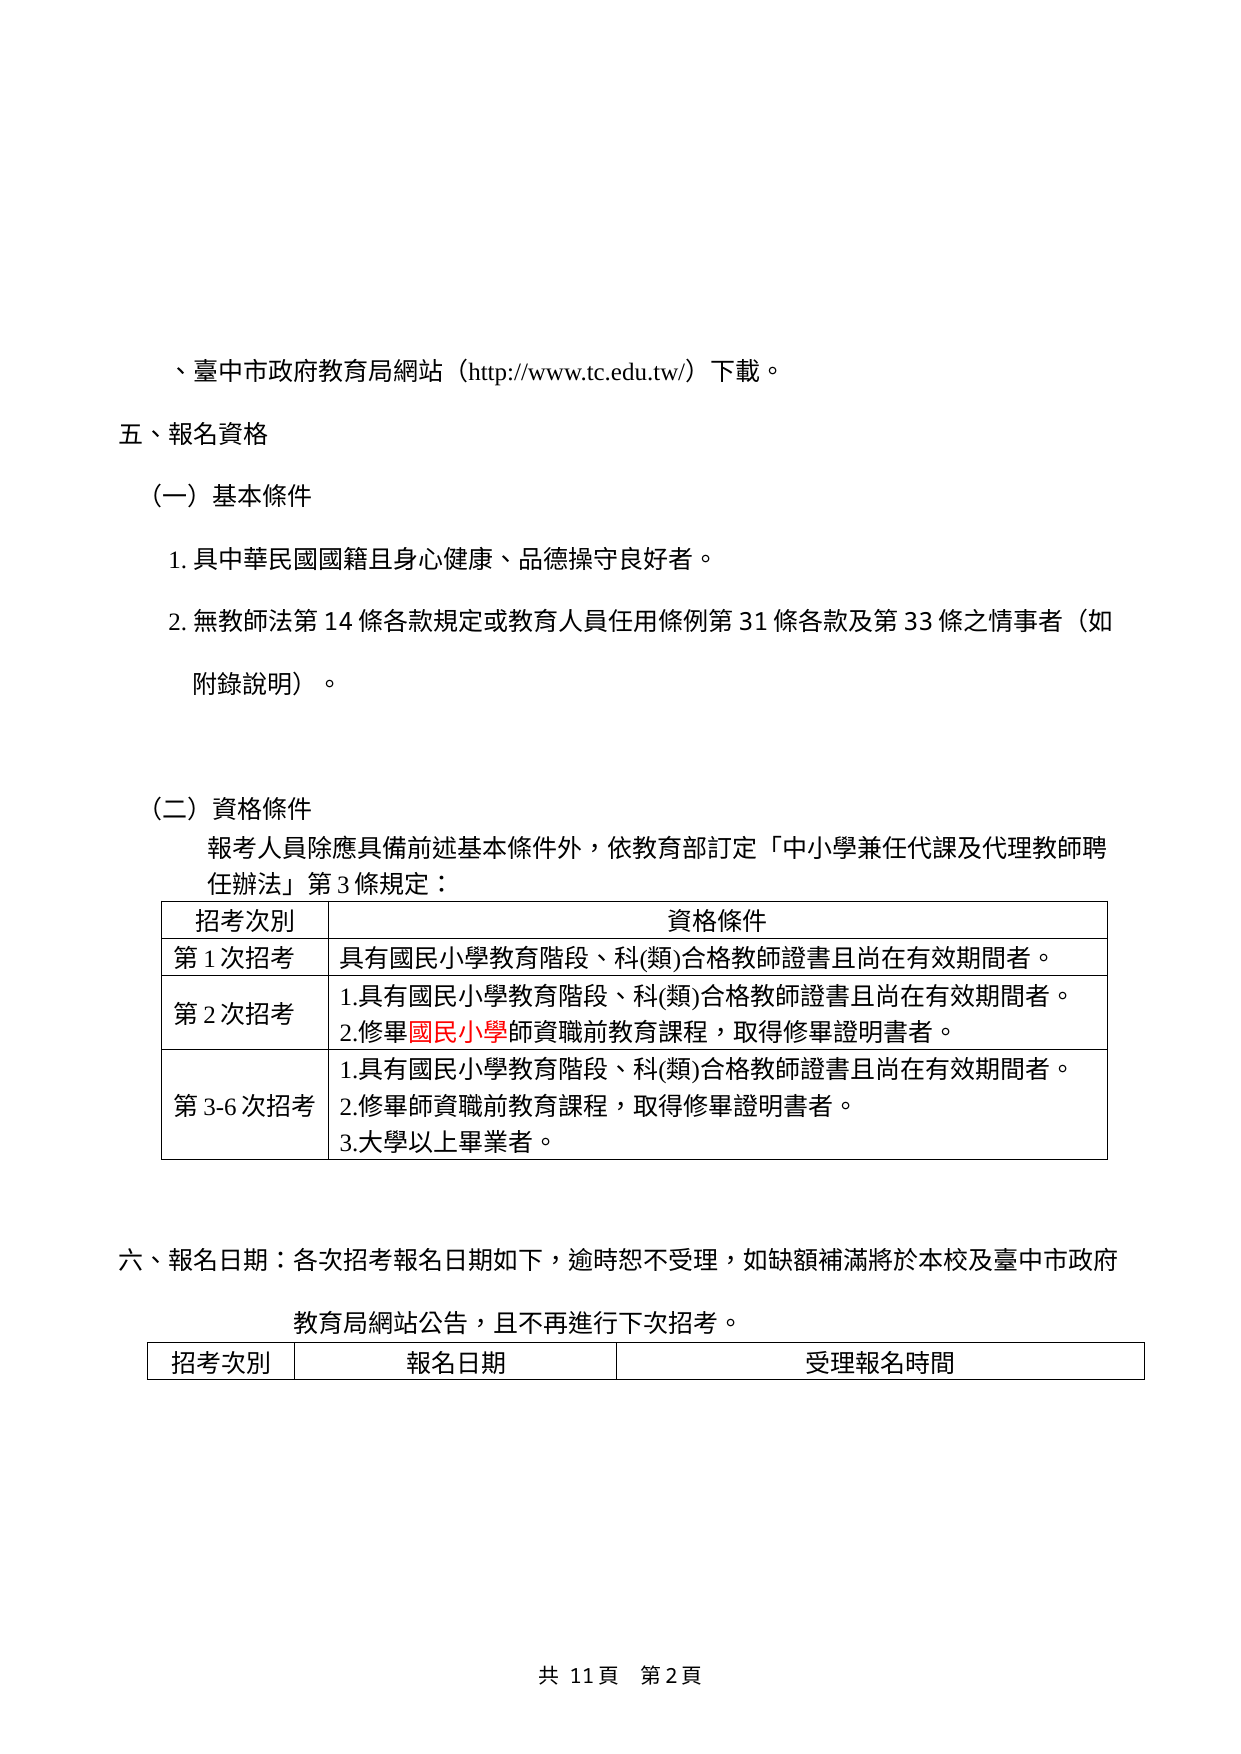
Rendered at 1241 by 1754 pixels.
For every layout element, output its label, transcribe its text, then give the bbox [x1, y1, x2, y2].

text 1. 具中華民國國籍且身心健康、品德操守良好者。 [118, 516, 1122, 578]
text 2. 無教師法第14條各款規定或教育人員任用條例第31條各款及第33條之情事者（如附錄說明）。 [118, 578, 1122, 703]
text 報考人員除應具備前述基本條件外，依教育部訂定「中小學兼任代課及代理教師聘任辦法」第3條規定： [207, 828, 1122, 901]
table_header 受理報名時間 [617, 1343, 1144, 1379]
table_header 招考次別 [162, 902, 328, 938]
table_cell 1.具有國民小學教育階段、科(類)合格教師證書且尚在有效期間者。 2.修畢師資職前教育課程，取得修畢證明書者。 3.大學以上畢業者。 [329, 1050, 1107, 1158]
table_header 報名日期 [295, 1343, 616, 1379]
table_cell 第3-6次招考 [162, 1050, 328, 1158]
text 、臺中市政府教育局網站（http://www.tc.edu.tw/）下載。 [118, 328, 1122, 391]
table_cell 第1次招考 [162, 939, 328, 975]
table_cell 第2次招考 [162, 976, 328, 1049]
text 五、報名資格 [118, 391, 1122, 453]
text （一）基本條件 [118, 453, 1122, 516]
table_cell 具有國民小學教育階段、科(類)合格教師證書且尚在有效期間者。 [329, 939, 1107, 975]
table_cell 1.具有國民小學教育階段、科(類)合格教師證書且尚在有效期間者。 2.修畢國民小學師資職前教育課程，取得修畢證明書者。 [329, 976, 1107, 1049]
table_header 資格條件 [329, 902, 1107, 938]
table_header 招考次別 [148, 1343, 294, 1379]
text （二）資格條件 [118, 766, 1122, 828]
text 六、報名日期：各次招考報名日期如下，逾時恕不受理，如缺額補滿將於本校及臺中市政府教育局網站公告，且不再進行下次招考。 [118, 1217, 1122, 1342]
